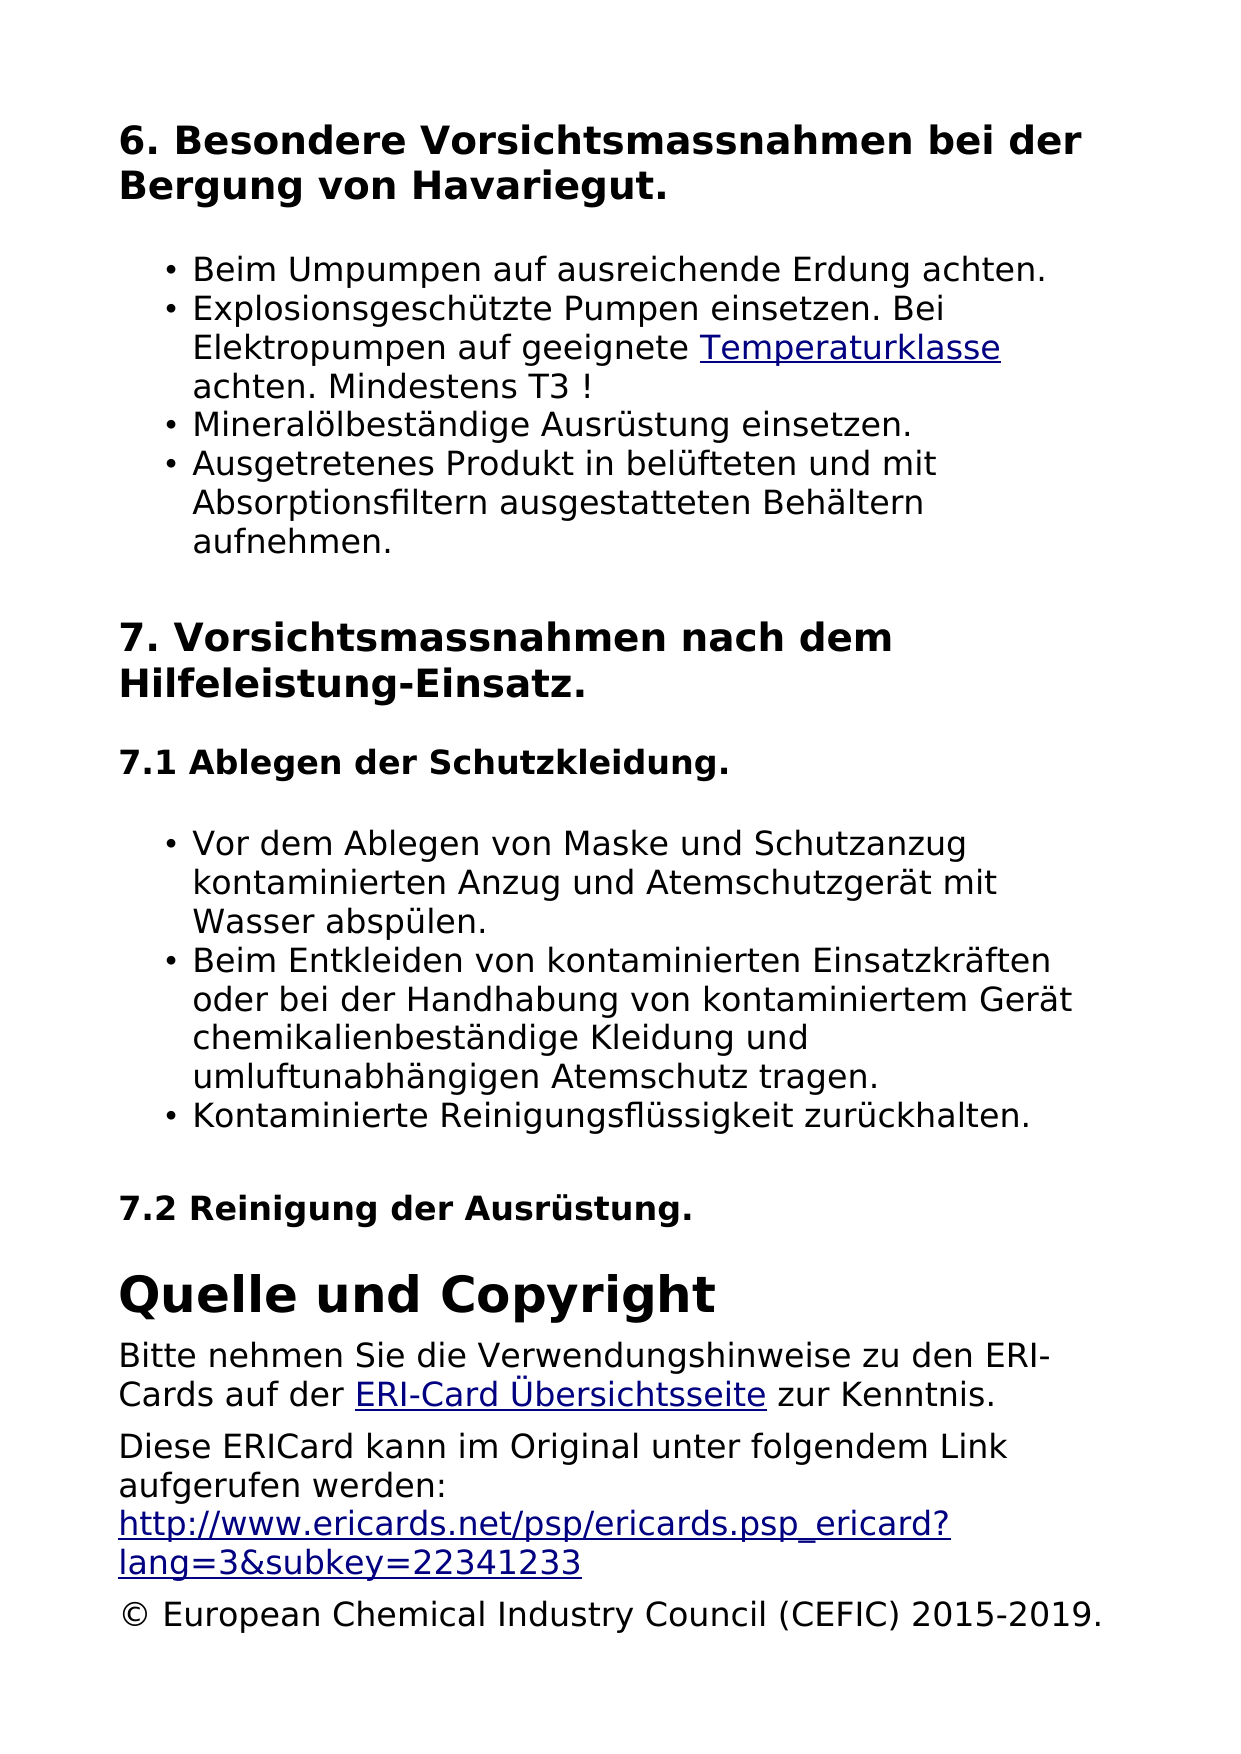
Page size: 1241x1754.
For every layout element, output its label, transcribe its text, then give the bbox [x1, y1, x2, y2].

list Ausgetretenes Produkt in belüfteten und mit Absorptionsfiltern ausgestatteten Behältern aufnehmen. [177, 445, 1122, 561]
list Explosionsgeschützte Pumpen einsetzen. Bei Elektropumpen auf geeignete Temperaturklasse achten. Mindestens T3 ! [177, 289, 1122, 406]
text © European Chemical Industry Council (CEFIC) 2015-2019. [118, 1595, 1122, 1634]
list Mineralölbeständige Ausrüstung einsetzen. [177, 406, 1122, 445]
subtitle 6. Besondere Vorsichtsmassnahmen bei der Bergung von Havariegut. [118, 118, 1122, 208]
list Vor dem Ablegen von Maske und Schutzanzug kontaminierten Anzug und Atemschutzgerät mit Wasser abspülen. [177, 824, 1122, 941]
text Bitte nehmen Sie die Verwendungshinweise zu den ERI-Cards auf der ERI-Card Übersichtsseite zur Kenntnis. [118, 1337, 1122, 1415]
subtitle 7.1 Ablegen der Schutzkleidung. [118, 744, 1122, 783]
subtitle 7.2 Reinigung der Ausrüstung. [118, 1190, 1122, 1229]
subtitle 7. Vorsichtsmassnahmen nach dem Hilfeleistung-Einsatz. [118, 616, 1122, 706]
subtitle Quelle und Copyright [118, 1266, 1122, 1324]
list Kontaminierte Reinigungsflüssigkeit zurückhalten. [177, 1097, 1122, 1135]
text Diese ERICard kann im Original unter folgendem Link aufgerufen werden: http://www.ericards.net/psp/ericards.psp_ericard?lang=3&subkey=22341233 [118, 1427, 1122, 1583]
list Beim Entkleiden von kontaminierten Einsatzkräften oder bei der Handhabung von kontaminiertem Gerät chemikalienbeständige Kleidung und umluftunabhängigen Atemschutz tragen. [177, 941, 1122, 1097]
list Beim Umpumpen auf ausreichende Erdung achten. [177, 251, 1122, 289]
